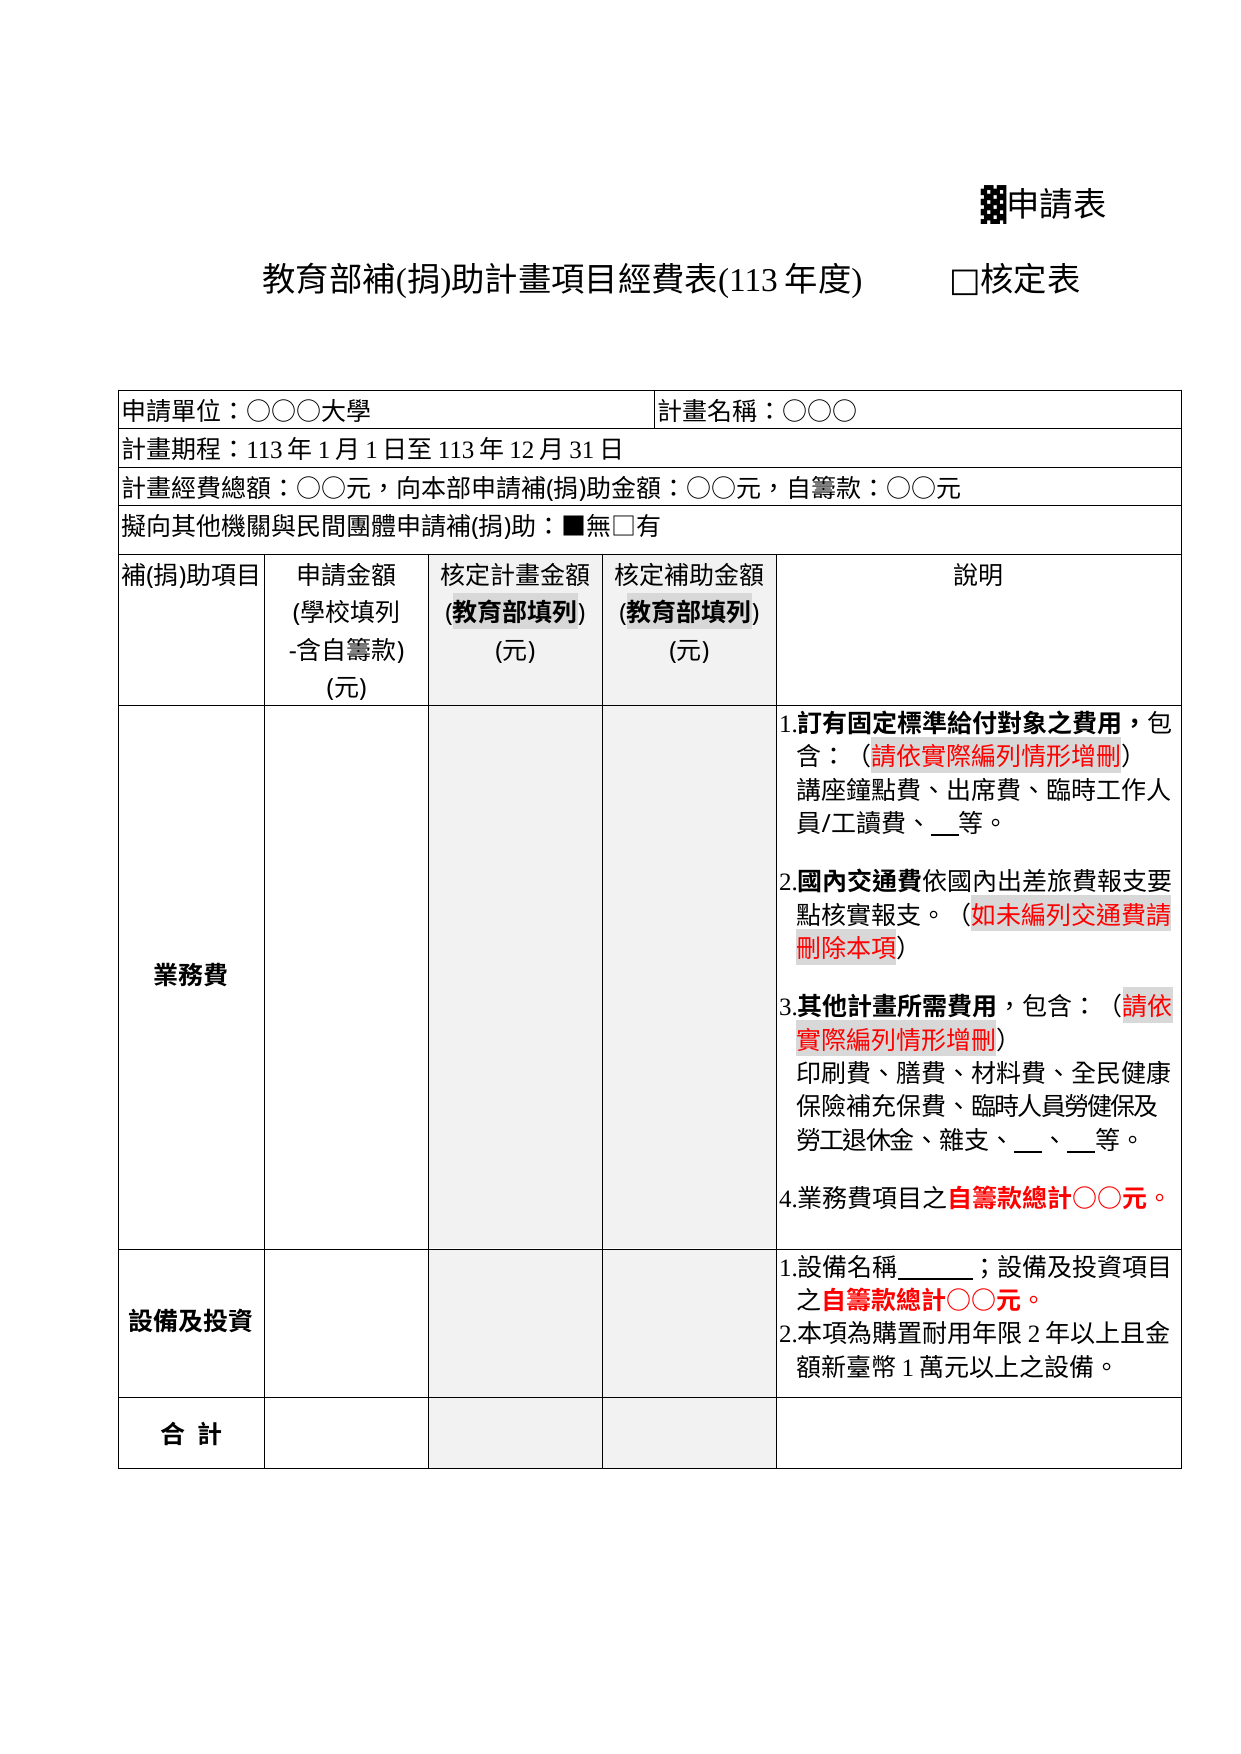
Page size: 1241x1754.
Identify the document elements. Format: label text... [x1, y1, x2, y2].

table_cell 計畫期程：113年1月1日至113年12月31日 [119, 429, 1181, 467]
table_cell [265, 1250, 428, 1397]
table_cell [429, 706, 602, 1248]
table_header [118, 165, 465, 239]
table_cell 申請單位：○○○大學 [119, 391, 654, 428]
table_cell 計畫名稱：○○○ [655, 391, 1181, 428]
table_cell [777, 1398, 1181, 1468]
table_cell [429, 1398, 602, 1468]
table_cell [590, 315, 796, 389]
table_cell 核定補助金額 (教育部填列) (元) [603, 555, 776, 705]
table_cell [118, 315, 465, 389]
table_cell 業務費 [119, 706, 264, 1248]
table_cell 計畫經費總額：○○元，向本部申請補(捐)助金額：○○元，自籌款：○○元 [119, 468, 1181, 505]
table_cell [603, 1250, 776, 1397]
table_header [590, 165, 796, 239]
table_header ▓申請表 [796, 165, 1178, 239]
table_cell 教育部補(捐)助計畫項目經費表(113年度) □核定表 [118, 240, 1178, 314]
table_cell [265, 706, 428, 1248]
table_cell [796, 315, 1178, 389]
table_cell [465, 315, 590, 389]
table_cell 補(捐)助項目 [119, 555, 264, 705]
table_cell 合 計 [119, 1398, 264, 1468]
table_cell 擬向其他機關與民間團體申請補(捐)助：■無□有 [119, 506, 1181, 554]
table_cell 說明 [777, 555, 1181, 705]
table_header [465, 165, 590, 239]
table_cell 1.設備名稱 ；設備及投資項目之自籌款總計○○元。 2.本項為購置耐用年限2年以上且金額新臺幣1萬元以上之設備。 [777, 1250, 1181, 1397]
table_cell 1.訂有固定標準給付對象之費用，包含：（請依實際編列情形增刪） 講座鐘點費、出席費、臨時工作人員/工讀費、 等。 2.國內交通費依國內出差旅費報支要點核實報支。（如未編列交通費請刪除本項） 3.其他計畫所需費用，包含：（請依實際編列情形增刪） 印刷費、膳費、材料費、全民健康保險補充保費、臨時人員勞健保及勞工退休金、雜支、 、 等。 4.業務費項目之自籌款總計○○元。 [777, 706, 1181, 1248]
table_cell [603, 706, 776, 1248]
table_cell [603, 1398, 776, 1468]
table_cell [265, 1398, 428, 1468]
table_cell 申請金額 (學校填列 -含自籌款) (元) [265, 555, 428, 705]
table_cell 核定計畫金額(教育部填列) (元) [429, 555, 602, 705]
table_cell 設備及投資 [119, 1250, 264, 1397]
table_cell [429, 1250, 602, 1397]
